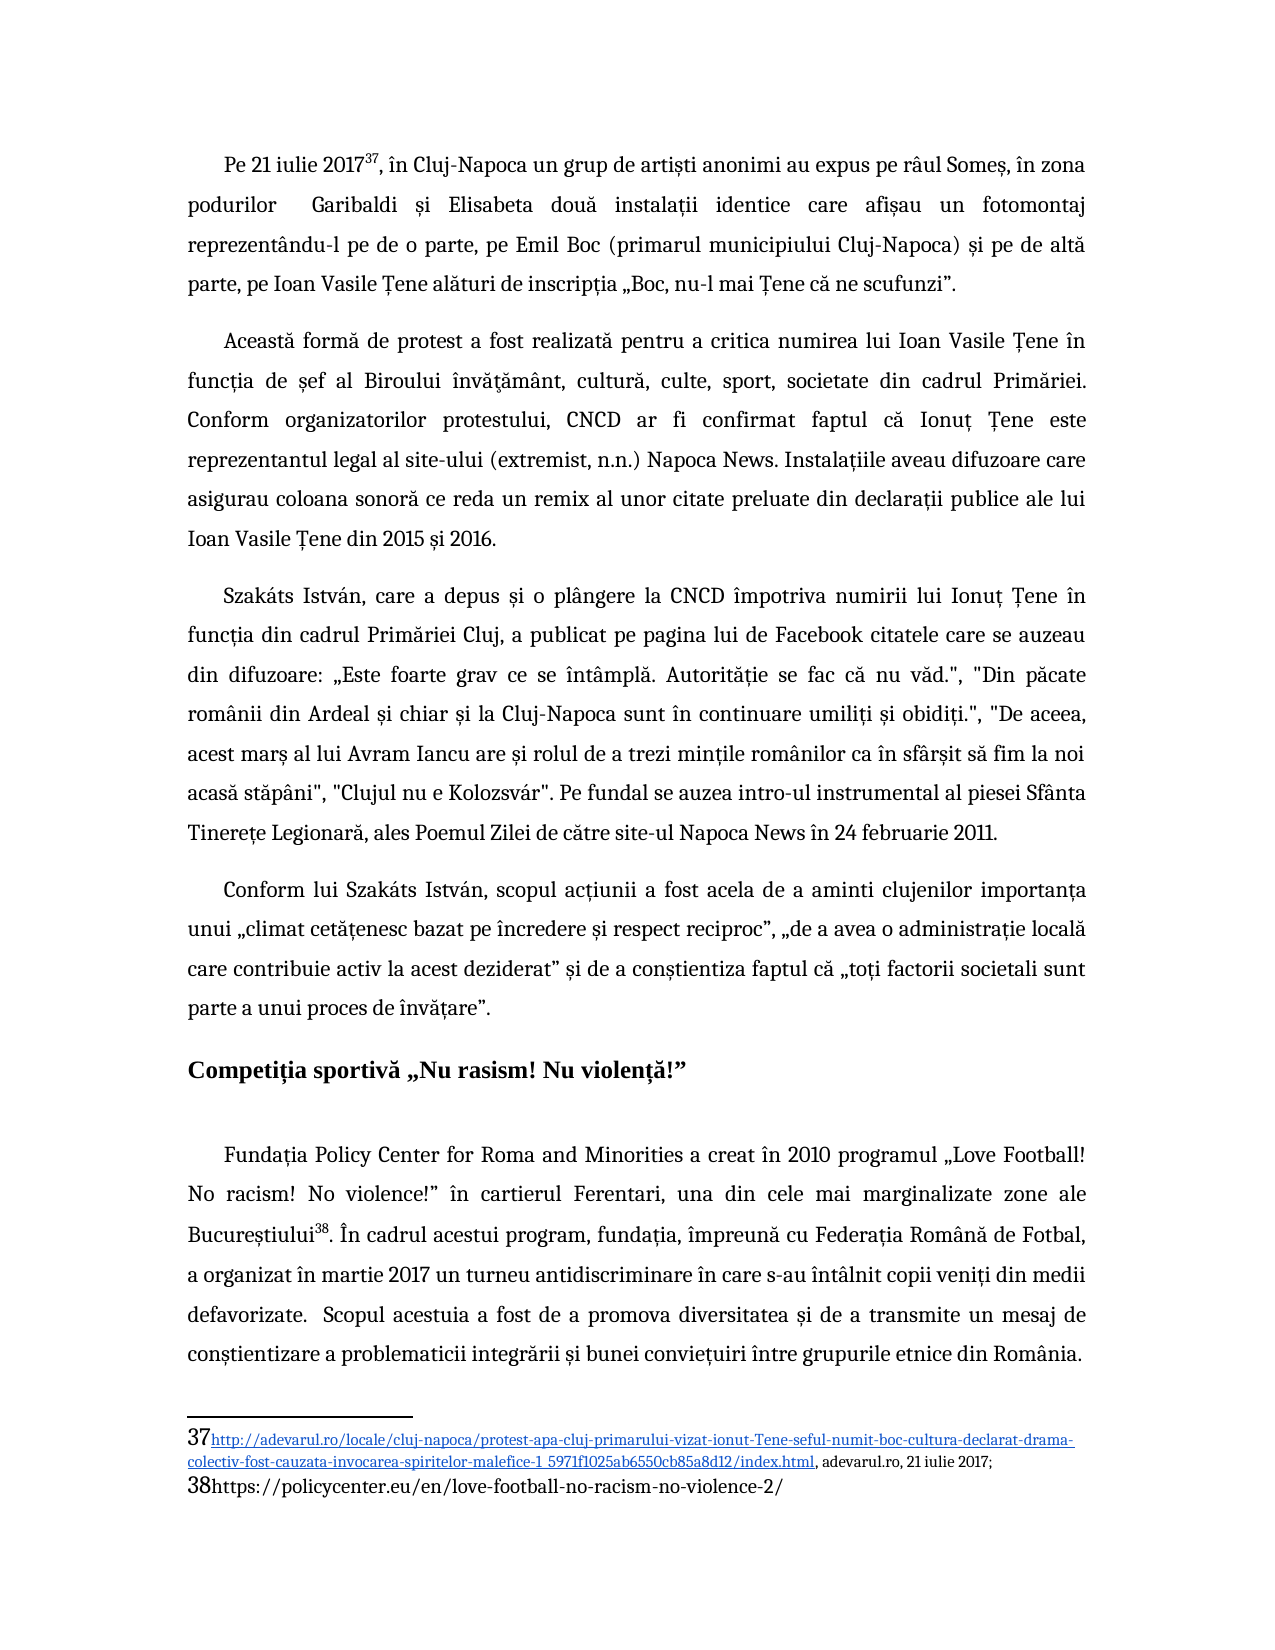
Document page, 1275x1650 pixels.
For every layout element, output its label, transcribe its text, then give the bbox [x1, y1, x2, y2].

text Fundația Policy Center for Roma and Minorities a creat în 2010 programul „Love Football! No racism! No violence!” în cartierul Ferentari, una din cele mai marginalizate zone ale Bucureștiului. În cadrul acestui program, fundația, împreună cu Federația Română de Fotbal, a organizat în martie 2017 un turneu antidiscriminare în care s-au întâlnit copii veniți din medii defavorizate. Scopul acestuia a fost de a promova diversitatea și de a transmite un mesaj de conștientizare a problematicii integrării și bunei conviețuiri între grupurile etnice din România. [187, 1141, 1087, 1367]
text Această formă de protest a fost realizată pentru a critica numirea lui Ioan Vasile Țene în funcția de șef al Biroului învăţământ, cultură, culte, sport, societate din cadrul Primăriei. Conform organizatorilor protestului, CNCD ar fi confirmat faptul că Ionuț Țene este reprezentantul legal al site-ului (extremist, n.n.) Napoca News. Instalațiile aveau difuzoare care asigurau coloana sonoră ce reda un remix al unor citate preluate din declarații publice ale lui Ioan Vasile Țene din 2015 și 2016. [187, 328, 1087, 552]
text Pe 21 iulie 2017, în Cluj-Napoca un grup de artiști anonimi au expus pe râul Someș, în zona podurilor Garibaldi și Elisabeta două instalații identice care afișau un fotomontaj reprezentându-l pe de o parte, pe Emil Boc (primarul municipiului Cluj-Napoca) și pe de altă parte, pe Ioan Vasile Țene alături de inscripția „Boc, nu-l mai Țene că ne scufunzi”. [187, 150, 1087, 297]
text Szakáts István, care a depus și o plângere la CNCD împotriva numirii lui Ionuț Țene în funcția din cadrul Primăriei Cluj, a publicat pe pagina lui de Facebook citatele care se auzeau din difuzoare: „Este foarte grav ce se întâmplă. Autorităție se fac că nu văd.", "Din păcate românii din Ardeal și chiar și la Cluj-Napoca sunt în continuare umiliți și obidiți.", "De aceea, acest marș al lui Avram Iancu are și rolul de a trezi mințile românilor ca în sfârșit să fim la noi acasă stăpâni", "Clujul nu e Kolozsvár". Pe fundal se auzea intro-ul instrumental al piesei Sfânta Tinerețe Legionară, ales Poemul Zilei de către site-ul Napoca News în 24 februarie 2011. [187, 583, 1087, 846]
text Conform lui Szakáts István, scopul acțiunii a fost acela de a aminti clujenilor importanța unui „climat cetățenesc bazat pe încredere și respect reciproc”, „de a avea o administrație locală care contribuie activ la acest deziderat” și de a conștientiza faptul că „toți factorii societali sunt parte a unui proces de învățare”. [187, 877, 1087, 1021]
subtitle Competiția sportivă „Nu rasism! Nu violență!” [187, 1055, 1087, 1084]
text http://adevarul.ro/locale/cluj-napoca/protest-apa-cluj-primarului-vizat-ionut-Tene-seful-numit-boc-cultura-declarat-drama-colectiv-fost-cauzata-invocarea-spiritelor-malefice-1_5971f1025ab6550cb85a8d12/index.html, adevarul.ro, 21 iulie 2017; [187, 1423, 1087, 1471]
text https://policycenter.eu/en/love-football-no-racism-no-violence-2/ [187, 1471, 1087, 1500]
